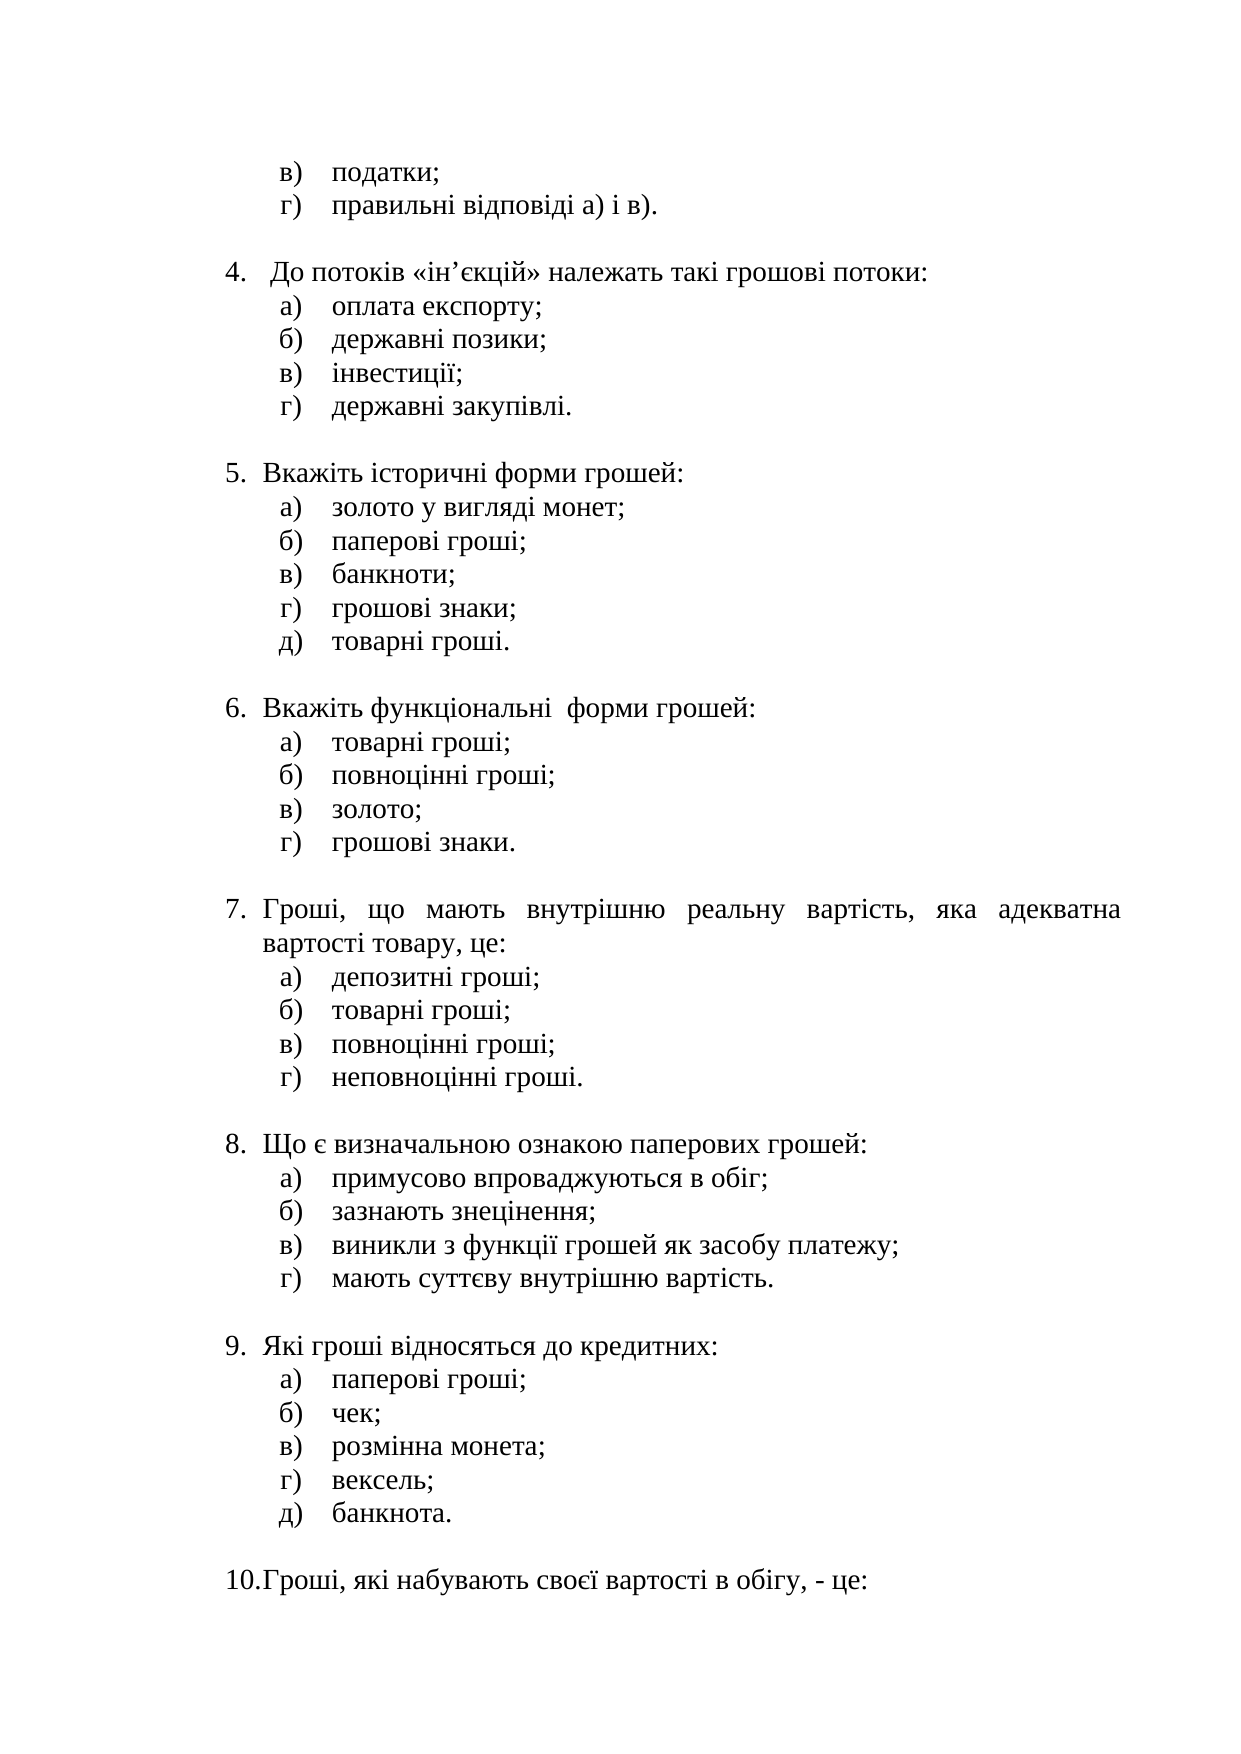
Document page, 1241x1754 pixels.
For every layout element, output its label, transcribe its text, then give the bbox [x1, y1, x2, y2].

table_header примусово впроваджуються в обіг; [320, 1160, 1118, 1193]
table_cell чек; [320, 1395, 1118, 1428]
table_cell товарні гроші. [320, 623, 1118, 657]
table_cell державні позики; [320, 321, 1118, 355]
table_cell б) [261, 321, 320, 355]
table_cell б) [261, 992, 320, 1026]
table_cell правильні відповіді а) і в). [320, 187, 1118, 221]
table_cell вексель; [320, 1462, 1118, 1495]
table_header а) [261, 724, 320, 757]
table_header а) [261, 1160, 320, 1193]
table_header оплата експорту; [320, 288, 1118, 321]
table_cell неповноцінні гроші. [320, 1059, 1118, 1093]
table_cell г) [261, 1462, 320, 1495]
table_header паперові гроші; [320, 1361, 1118, 1395]
table_header а) [261, 489, 320, 523]
list Що є визначальною ознакою паперових грошей: [225, 1126, 1122, 1160]
table_cell в) [261, 1428, 320, 1462]
table_cell г) [261, 590, 320, 623]
table_cell зазнають знецінення; [320, 1194, 1118, 1227]
table_cell в) [261, 1026, 320, 1059]
table_cell в) [261, 355, 320, 388]
table_cell г) [261, 1059, 320, 1093]
list Які гроші відносяться до кредитних: [225, 1328, 1122, 1361]
table_cell паперові гроші; [320, 523, 1118, 556]
list До потоків «ін’єкцій» належать такі грошові потоки: [225, 254, 1122, 288]
table_cell б) [261, 1194, 320, 1227]
table_cell г) [261, 1261, 320, 1294]
table_cell грошові знаки; [320, 590, 1118, 623]
list Гроші, що мають внутрішню реальну вартість, яка адекватна вартості товару, це: [225, 892, 1122, 959]
table_cell банкнота. [320, 1495, 1118, 1529]
table_header а) [261, 1361, 320, 1395]
table_cell в) [261, 154, 320, 187]
table_cell банкноти; [320, 556, 1118, 590]
table_header товарні гроші; [320, 724, 1118, 757]
table_cell в) [261, 556, 320, 590]
table_cell грошові знаки. [320, 825, 1118, 858]
table_cell повноцінні гроші; [320, 1026, 1118, 1059]
table_cell мають суттєву внутрішню вартість. [320, 1261, 1118, 1294]
table_cell г) [261, 389, 320, 422]
list Гроші, які набувають своєї вартості в обігу, - це: [225, 1562, 1122, 1596]
table_cell д) [261, 623, 320, 657]
table_cell податки; [320, 154, 1118, 187]
table_cell розмінна монета; [320, 1428, 1118, 1462]
table_cell золото; [320, 791, 1118, 824]
table_cell в) [261, 1227, 320, 1261]
table_cell г) [261, 825, 320, 858]
table_cell інвестиції; [320, 355, 1118, 388]
table_cell в) [261, 791, 320, 824]
table_header а) [261, 959, 320, 992]
list Вкажіть функціональні форми грошей: [225, 690, 1122, 724]
table_header депозитні гроші; [320, 959, 1118, 992]
table_cell повноцінні гроші; [320, 758, 1118, 791]
table_cell б) [261, 1395, 320, 1428]
table_cell г) [261, 187, 320, 221]
table_cell б) [261, 523, 320, 556]
table_cell виникли з функції грошей як засобу платежу; [320, 1227, 1118, 1261]
table_cell д) [261, 1495, 320, 1529]
table_cell б) [261, 758, 320, 791]
table_header золото у вигляді монет; [320, 489, 1118, 523]
table_header а) [261, 288, 320, 321]
list Вкажіть історичні форми грошей: [225, 456, 1122, 489]
table_cell державні закупівлі. [320, 389, 1118, 422]
table_cell товарні гроші; [320, 992, 1118, 1026]
